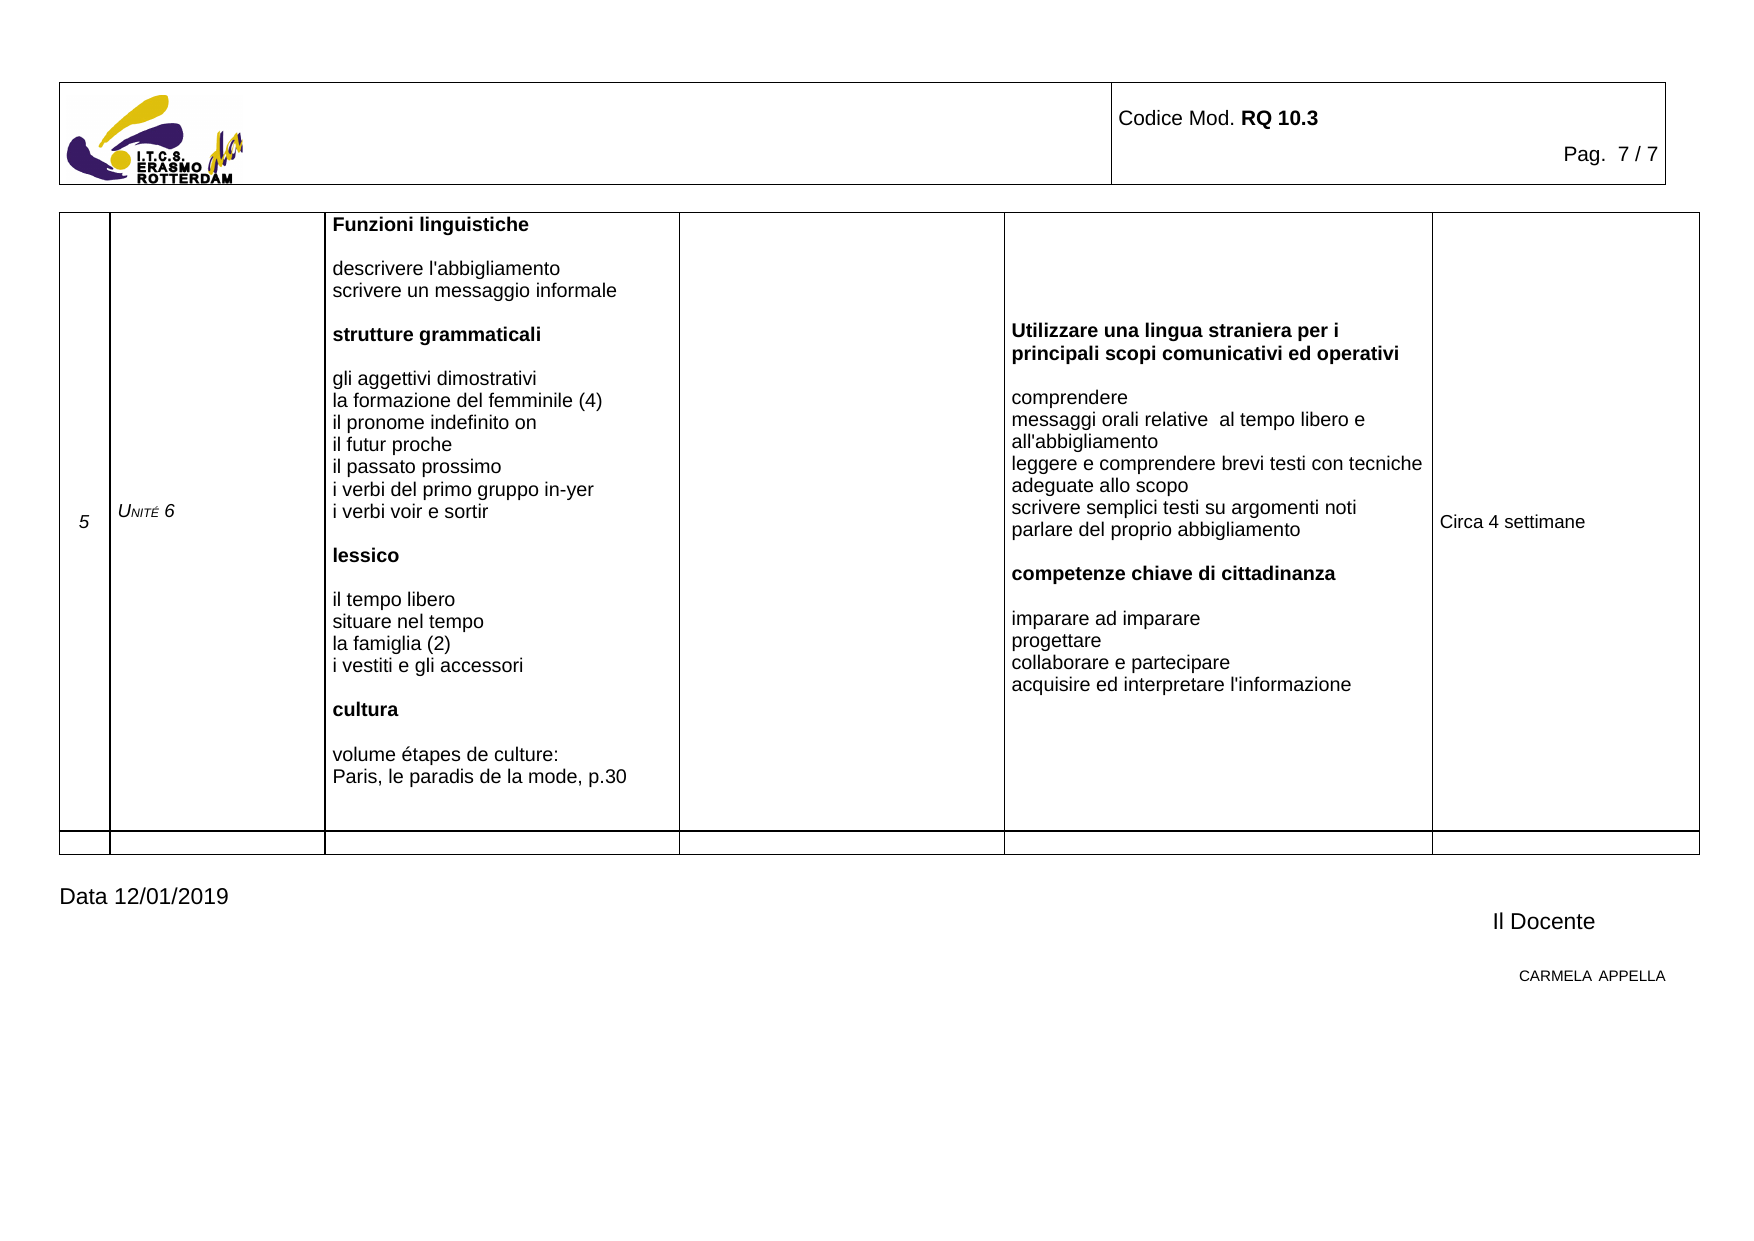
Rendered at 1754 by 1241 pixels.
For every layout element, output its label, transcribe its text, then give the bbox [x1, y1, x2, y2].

table_header [1433, 832, 1699, 854]
table_header [680, 213, 1004, 830]
text carmela appella [59, 960, 1665, 986]
table_header [111, 832, 324, 854]
table_header [1005, 832, 1432, 854]
text Data 12/01/2019 [59, 883, 1665, 909]
table_header Unité 6 [111, 213, 324, 830]
text Il Docente [1387, 909, 1665, 934]
table_header [326, 832, 679, 854]
table_header Circa 4 settimane [1433, 213, 1699, 830]
table_header [680, 832, 1004, 854]
table_header Utilizzare una lingua straniera per i principali scopi comunicativi ed operativi comprendere messaggi orali relative al tempo libero e all'abbigliamento leggere e comprendere brevi testi con tecniche adeguate allo scopo scrivere semplici testi su argomenti noti parlare del proprio abbigliamento competenze chiave di cittadinanza imparare ad imparare progettare collaborare e partecipare acquisire ed interpretare l'informazione [1005, 213, 1432, 830]
table_header 5 [60, 213, 109, 830]
table_header [60, 832, 109, 854]
table_header Funzioni linguistiche descrivere l'abbigliamento scrivere un messaggio informale strutture grammaticali gli aggettivi dimostrativi la formazione del femminile (4) il pronome indefinito on il futur proche il passato prossimo i verbi del primo gruppo in-yer i verbi voir e sortir lessico il tempo libero situare nel tempo la famiglia (2) i vestiti e gli accessori cultura volume étapes de culture: Paris, le paradis de la mode, p.30 [326, 213, 679, 830]
